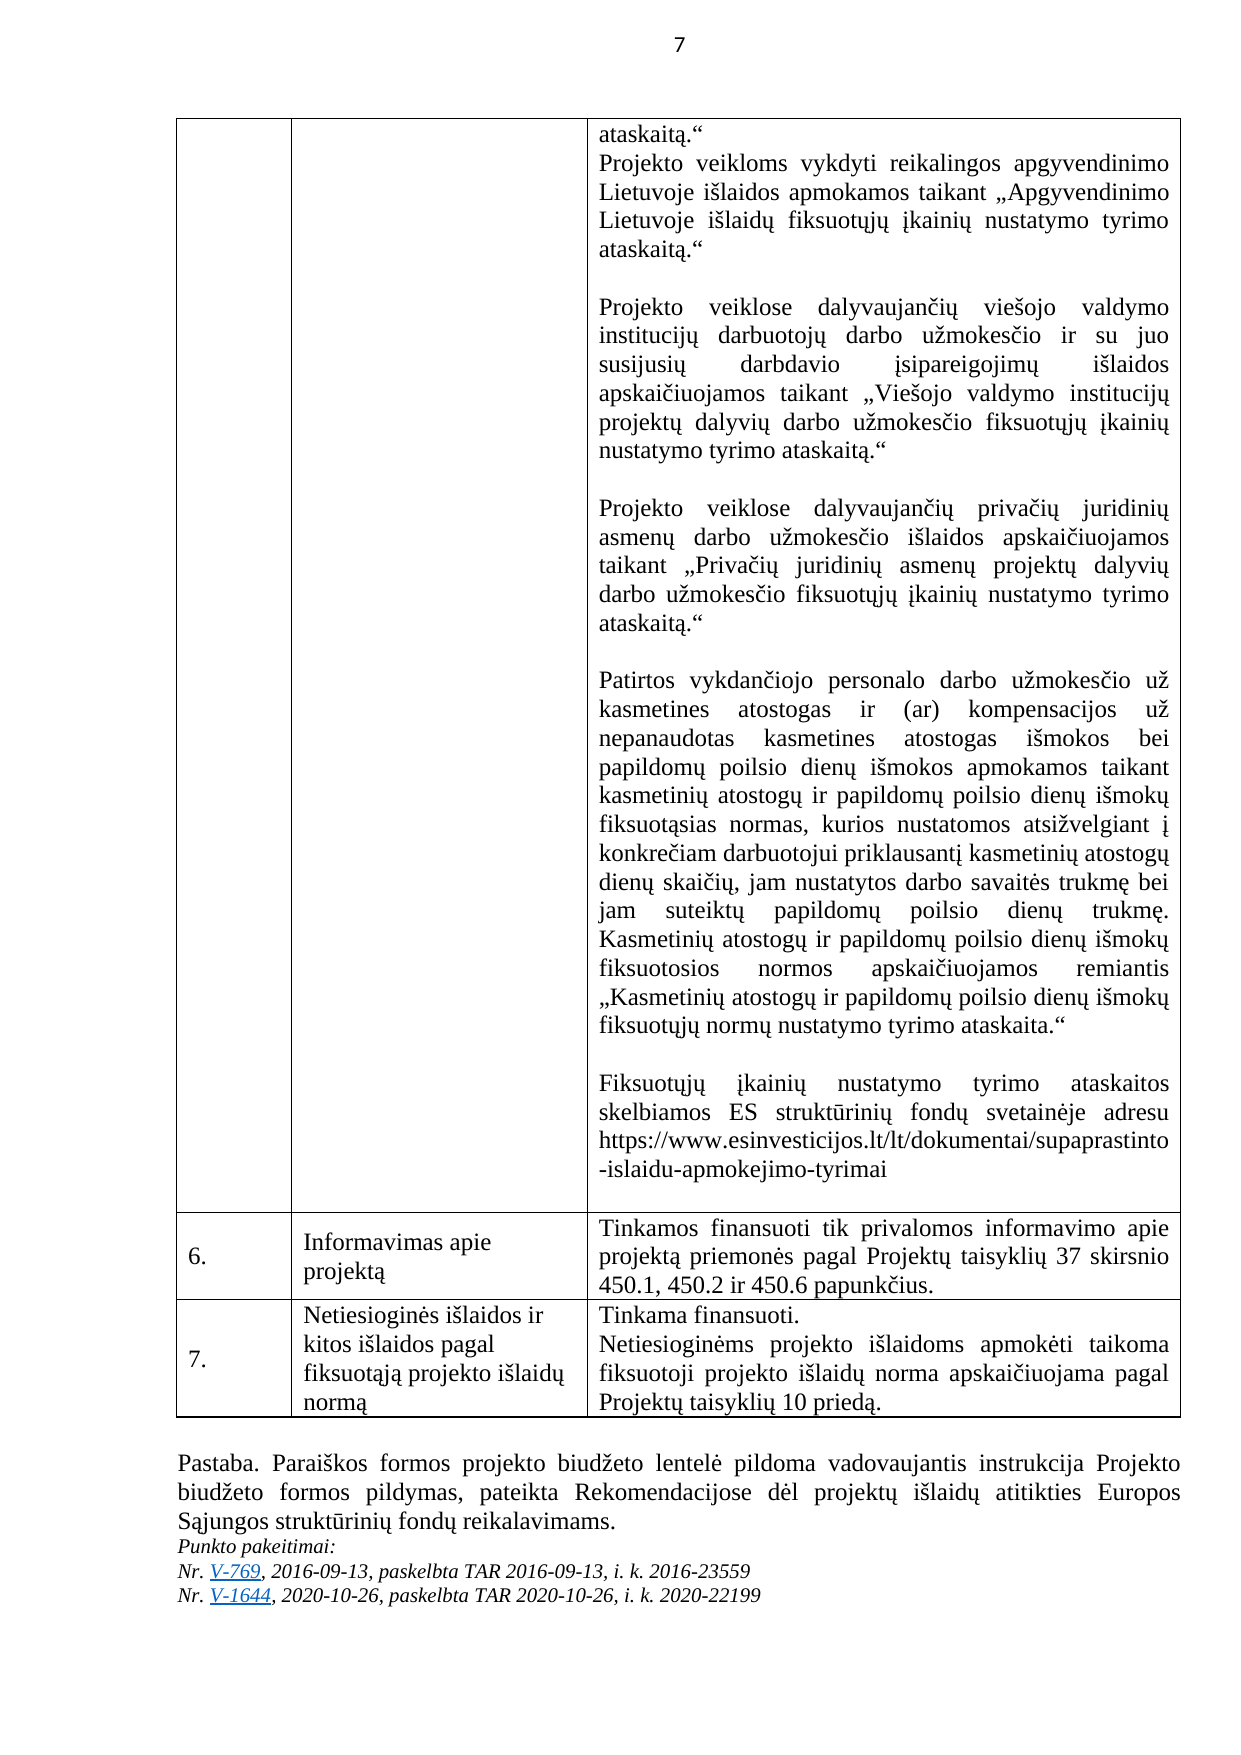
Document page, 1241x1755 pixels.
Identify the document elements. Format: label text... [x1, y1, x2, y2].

table_cell Tinkama finansuoti. Netiesioginėms projekto išlaidoms apmokėti taikoma fiksuotoji projekto išlaidų norma apskaičiuojama pagal Projektų taisyklių 10 priedą. [588, 1300, 1180, 1416]
text Punkto pakeitimai: [177, 1534, 1181, 1558]
table_cell 7. [177, 1300, 291, 1416]
table_cell ataskaitą.“ Projekto veikloms vykdyti reikalingos apgyvendinimo Lietuvoje išlaidos apmokamos taikant „Apgyvendinimo Lietuvoje išlaidų fiksuotųjų įkainių nustatymo tyrimo ataskaitą.“ Projekto veiklose dalyvaujančių viešojo valdymo institucijų darbuotojų darbo užmokesčio ir su juo susijusių darbdavio įsipareigojimų išlaidos apskaičiuojamos taikant „Viešojo valdymo institucijų projektų dalyvių darbo užmokesčio fiksuotųjų įkainių nustatymo tyrimo ataskaitą.“ Projekto veiklose dalyvaujančių privačių juridinių asmenų darbo užmokesčio išlaidos apskaičiuojamos taikant „Privačių juridinių asmenų projektų dalyvių darbo užmokesčio fiksuotųjų įkainių nustatymo tyrimo ataskaitą.“ Patirtos vykdančiojo personalo darbo užmokesčio už kasmetines atostogas ir (ar) kompensacijos už nepanaudotas kasmetines atostogas išmokos bei papildomų poilsio dienų išmokos apmokamos taikant kasmetinių atostogų ir papildomų poilsio dienų išmokų fiksuotąsias normas, kurios nustatomos atsižvelgiant į konkrečiam darbuotojui priklausantį kasmetinių atostogų dienų skaičių, jam nustatytos darbo savaitės trukmę bei jam suteiktų papildomų poilsio dienų trukmę. Kasmetinių atostogų ir papildomų poilsio dienų išmokų fiksuotosios normos apskaičiuojamos remiantis „Kasmetinių atostogų ir papildomų poilsio dienų išmokų fiksuotųjų normų nustatymo tyrimo ataskaita.“ Fiksuotųjų įkainių nustatymo tyrimo ataskaitos skelbiamos ES struktūrinių fondų svetainėje adresu https://www.esinvesticijos.lt/lt/dokumentai/supaprastinto-islaidu-apmokejimo-tyrimai [588, 119, 1180, 1212]
table_cell Netiesioginės išlaidos ir kitos išlaidos pagal fiksuotąją projekto išlaidų normą [292, 1300, 587, 1416]
table_cell Tinkamos finansuoti tik privalomos informavimo apie projektą priemonės pagal Projektų taisyklių 37 skirsnio 450.1, 450.2 ir 450.6 papunkčius. [588, 1213, 1180, 1299]
text Pastaba. Paraiškos formos projekto biudžeto lentelė pildoma vadovaujantis instrukcija Projekto biudžeto formos pildymas, pateikta Rekomendacijose dėl projektų išlaidų atitikties Europos Sąjungos struktūrinių fondų reikalavimams. [177, 1448, 1181, 1534]
text Nr. V-1644, 2020-10-26, paskelbta TAR 2020-10-26, i. k. 2020-22199 [177, 1583, 1181, 1607]
table_cell [177, 119, 291, 1212]
table_cell Informavimas apie projektą [292, 1213, 587, 1299]
text Nr. V-769, 2016-09-13, paskelbta TAR 2016-09-13, i. k. 2016-23559 [177, 1558, 1181, 1583]
table_cell 6. [177, 1213, 291, 1299]
table_cell [292, 119, 587, 1212]
